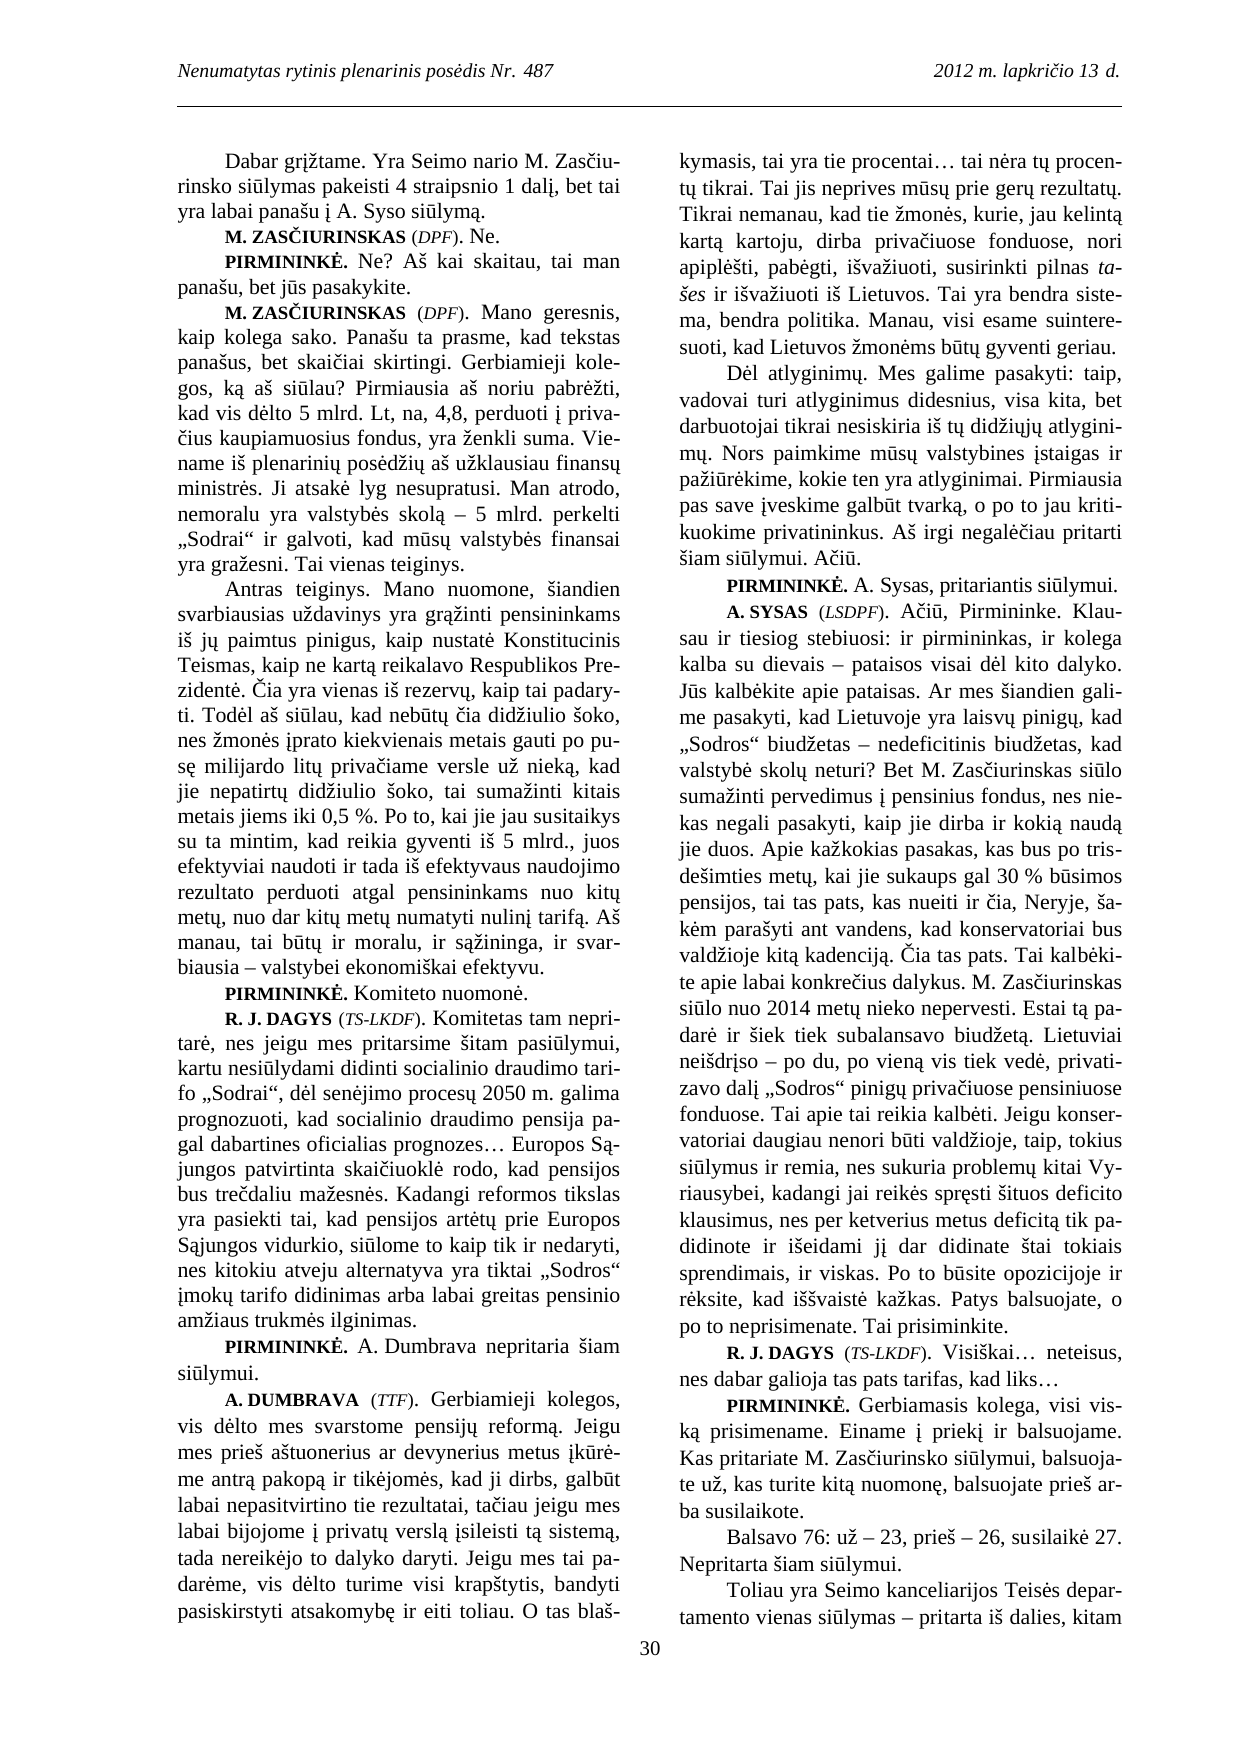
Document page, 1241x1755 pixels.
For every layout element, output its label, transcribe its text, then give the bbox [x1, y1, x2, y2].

text Da­bar grįž­ta­me. Yra Sei­mo na­rio M. Zas­čiu­rins­ko siū­ly­mas pa­keis­ti 4 straips­nio 1 da­lį, bet tai yra la­bai pa­na­šu į A. Sy­so siū­ly­mą. [177, 148, 620, 223]
text To­liau yra Sei­mo kan­ce­lia­ri­jos Tei­sės de­par­ta­men­to vie­nas siū­ly­mas – pri­tar­ta iš da­lies, ki­tam [679, 1576, 1122, 1629]
text PIRMININKĖ. A. Dumb­ra­va ne­pri­ta­ria šiam siū­ly­mui. [177, 1332, 620, 1385]
text Dėl at­ly­gi­ni­mų. Mes ga­li­me pa­sa­ky­ti: taip, va­do­vai tu­ri at­ly­gi­ni­mus di­des­nius, vi­sa ki­ta, bet dar­buo­to­jai tik­rai ne­si­ski­ria iš tų di­džių­jų at­ly­gi­ni­mų. Nors pa­im­ki­me mū­sų vals­ty­bi­nes įstai­gas ir pa­žiū­rė­ki­me, ko­kie ten yra at­ly­gi­ni­mai. Pir­miau­sia pas sa­ve įves­ki­me gal­būt tvar­ką, o po to jau kri­ti­kuo­ki­me pri­va­ti­nin­kus. Aš ir­gi ne­ga­lė­čiau pri­tar­ti šiam siū­ly­mui. Ačiū. [679, 359, 1122, 571]
text Ant­ras tei­gi­nys. Ma­no nuo­mo­ne, šian­dien svar­biau­sias už­da­vi­nys yra grą­žin­ti pen­si­nin­kams iš jų pa­im­tus pi­ni­gus, kaip nu­sta­tė Kon­sti­tu­ci­nis Teis­mas, kaip ne kar­tą rei­ka­la­vo Res­pub­li­kos Pre­zi­den­tė. Čia yra vie­nas iš re­zer­vų, kaip tai pa­da­ry­ti. To­dėl aš siū­lau, kad ne­bū­tų čia di­džiu­lio šo­ko, nes žmo­nės įpra­to kiek­vie­nais me­tais gau­ti po pu­sę mi­li­jar­do li­tų pri­va­čia­me ver­sle už nie­ką, kad jie ne­pa­tir­tų di­džiu­lio šo­ko, tai su­ma­žin­ti ki­tais me­tais jiems iki 0,5 %. Po to, kai jie jau su­si­tai­kys su ta min­tim, kad rei­kia gy­ven­ti iš 5 mlrd., juos efek­ty­viai nau­do­ti ir ta­da iš efek­ty­vaus nau­do­ji­mo re­zul­ta­to per­duo­ti at­gal pen­si­nin­kams nuo ki­tų me­tų, nuo dar ki­tų me­tų nu­ma­ty­ti nu­li­nį ta­ri­fą. Aš ma­nau, tai bū­tų ir mo­ra­lu, ir są­ži­nin­ga, ir svar­biau­sia – vals­ty­bei eko­no­miš­kai efek­ty­vu. [177, 576, 620, 979]
text M. ZASČIURINSKAS (DPF). Ma­no ge­res­nis, kaip ko­le­ga sa­ko. Pa­na­šu ta pras­me, kad teks­tas pa­na­šus, bet skai­čiai skir­tin­gi. Ger­bia­mie­ji ko­le­gos, ką aš siū­lau? Pir­miau­sia aš no­riu pa­brėž­ti, kad vis dėl­to 5 mlrd. Lt, na, 4,8, per­duo­ti į pri­va­čius kau­pia­muo­sius fon­dus, yra žen­kli su­ma. Vie­na­me iš ple­na­ri­nių po­sė­džių aš už­klau­siau fi­nan­sų mi­nist­rės. Ji at­sa­kė lyg ne­su­pra­tu­si. Man at­ro­do, ne­mo­ra­lu yra vals­ty­bės sko­lą – 5 mlrd. per­kel­ti „Sod­rai“ ir gal­vo­ti, kad mū­sų vals­ty­bės fi­nan­sai yra gra­žes­ni. Tai vie­nas tei­gi­nys. [177, 299, 620, 576]
text M. ZASČIURINSKAS (DPF). Ne. [177, 223, 620, 248]
text R. J. DAGYS (TS-LKDF). Ko­mi­te­tas tam ne­pri­ta­rė, nes jei­gu mes pri­tar­si­me ši­tam pa­siū­ly­mui, kar­tu ne­siū­ly­da­mi di­din­ti so­cia­li­nio drau­di­mo ta­ri­fo „Sod­rai“, dėl se­nė­ji­mo pro­ce­sų 2050 m. ga­li­ma prog­no­zuo­ti, kad so­cia­li­nio drau­di­mo pen­si­ja pa­gal da­bar­ti­nes ofi­cia­lias prog­no­zes… Eu­ro­pos Są­jun­gos pa­tvir­tin­ta skai­čiuok­lė ro­do, kad pen­si­jos bus treč­da­liu ma­žes­nės. Ka­dan­gi re­for­mos tiks­las yra pa­siek­ti tai, kad pen­si­jos ar­tė­tų prie Eu­ro­pos Są­jun­gos vi­dur­kio, siū­lo­me to kaip tik ir ne­da­ry­ti, nes ki­to­kiu at­ve­ju al­ter­na­ty­va yra tik­tai „Sod­ros“ įmo­kų ta­ri­fo di­di­ni­mas ar­ba la­bai grei­tas pen­si­nio am­žiaus truk­mės il­gi­ni­mas. [177, 1005, 620, 1332]
text A. SYSAS (LSDPF). Ačiū, Pir­mi­nin­ke. Klau­sau ir tie­siog ste­biuo­si: ir pir­mi­nin­kas, ir ko­le­ga kal­ba su die­vais – pa­tai­sos vi­sai dėl ki­to da­ly­ko. Jūs kal­bė­ki­te apie pa­tai­sas. Ar mes šian­dien ga­li­me pa­sa­ky­ti, kad Lie­tu­vo­je yra lais­vų pi­ni­gų, kad „Sod­ros“ biu­dže­tas – ne­de­fi­ci­ti­nis biu­dže­tas, kad vals­ty­bė sko­lų ne­tu­ri? Bet M. Zas­čiu­rins­kas siū­lo su­ma­žin­ti per­ve­di­mus į pen­si­nius fon­dus, nes nie­kas ne­ga­li pa­sa­ky­ti, kaip jie dir­ba ir ko­kią nau­dą jie duos. Apie kaž­ko­kias pa­sa­kas, kas bus po tris­de­šim­ties me­tų, kai jie su­kaups gal 30 % bū­si­mos pen­si­jos, tai tas pats, kas nu­ei­ti ir čia, Ne­ry­je, ša­kėm pa­ra­šy­ti ant van­dens, kad kon­ser­va­to­riai bus val­džio­je ki­tą ka­den­ci­ją. Čia tas pats. Tai kal­bė­ki­te apie la­bai kon­kre­čius da­ly­kus. M. Zas­čiu­rins­kas siū­lo nuo 2014 me­tų nie­ko ne­per­ves­ti. Es­tai tą pa­da­rė ir šiek tiek su­ba­lan­sa­vo biu­dže­tą. Lie­tu­viai ne­iš­drį­so – po du, po vie­ną vis tiek ve­dė, pri­va­ti­za­vo da­lį „Sod­ros“ pi­ni­gų pri­va­čiuo­se pen­si­niuo­se fon­duo­se. Tai apie tai rei­kia kal­bė­ti. Jei­gu kon­ser­va­to­riai dau­giau ne­no­ri bū­ti val­džio­je, taip, to­kius siū­ly­mus ir re­mia, nes su­ku­ria pro­ble­mų ki­tai Vy­riau­sy­bei, ka­dan­gi jai rei­kės spręs­ti ši­tuos de­fi­ci­to klau­si­mus, nes per ket­ve­rius me­tus de­fi­ci­tą tik pa­di­di­no­te ir iš­ei­da­mi jį dar di­di­na­te štai to­kiais spren­di­mais, ir vis­kas. Po to bū­si­te opo­zi­ci­jo­je ir rėk­si­te, kad iš­švais­tė kaž­kas. Pa­tys bal­suo­ja­te, o po to ne­pri­si­me­na­te. Tai pri­si­min­ki­te. [679, 597, 1122, 1338]
text A. DUMBRAVA (TTF). Ger­bia­mie­ji ko­le­gos, vis dėl­to mes svars­to­me pen­si­jų re­for­mą. Jei­gu mes prieš aš­tuo­ne­rius ar de­vy­ne­rius me­tus įkū­rė­me antrą pa­ko­pą ir ti­kė­jo­mės, kad ji dirbs, gal­būt la­bai nepa­si­tvir­ti­no tie re­zul­ta­tai, ta­čiau jei­gu mes la­bai bi­jo­jo­me į pri­va­tų ver­slą įsi­leis­ti tą sis­te­mą, ta­da ne­rei­kė­jo to da­ly­ko da­ry­ti. Jei­gu mes tai pa­da­rė­me, vis dėl­to tu­ri­me vi­si krapš­ty­tis, ban­dy­ti pa­si­skirs­ty­ti at­sa­ko­my­bę ir ei­ti to­liau. O tas blaš­ [177, 1385, 620, 1623]
text PIRMININKĖ. Ger­bia­ma­sis ko­le­ga, vi­si vis­ką pri­si­me­na­me. Ei­na­me į prie­kį ir bal­suo­ja­me. Kas pri­ta­ria­te M. Zas­čiu­rins­ko siū­ly­mui, bal­suo­ja­te už, kas tu­ri­te ki­tą nuo­mo­nę, bal­suo­ja­te prieš ar­ba su­si­lai­ko­te. [679, 1391, 1122, 1523]
text R. J. DAGYS (TS-LKDF). Vi­siš­kai… ne­tei­sus, nes da­bar ga­lio­ja tas pats ta­ri­fas, kad liks… [679, 1338, 1122, 1391]
text Bal­sa­vo 76: už – 23, prieš – 26, su­si­lai­kė 27. Ne­pri­tar­ta šiam siū­ly­mui. [679, 1523, 1122, 1576]
text PIRMININKĖ. Ko­mi­te­to nuo­mo­nė. [177, 979, 620, 1005]
text PIRMININKĖ. A. Sy­sas, pri­ta­rian­tis siū­ly­mui. [679, 571, 1122, 597]
text PIRMININKĖ. Ne? Aš kai skai­tau, tai man pa­na­šu, bet jūs pa­sa­ky­ki­te. [177, 248, 620, 299]
text ky­ma­sis, tai yra tie pro­cen­tai… tai nė­ra tų pro­cen­tų tik­rai. Tai jis ne­pri­ves mū­sų prie ge­rų re­zul­ta­tų. Tik­rai ne­ma­nau, kad tie žmo­nės, ku­rie, jau ke­lin­tą kar­tą kar­to­ju, dir­ba pri­va­čiuo­se fon­duo­se, no­ri api­plėš­ti, pa­bėg­ti, iš­va­žiuo­ti, su­si­rink­ti pil­nas ta­šes ir iš­va­žiuo­ti iš Lie­tu­vos. Tai yra ben­dra sis­te­ma, ben­dra po­li­ti­ka. Ma­nau, vi­si esa­me su­in­te­re­suo­ti, kad Lie­tu­vos žmo­nėms bū­tų gy­ven­ti ge­riau. [679, 148, 1122, 359]
